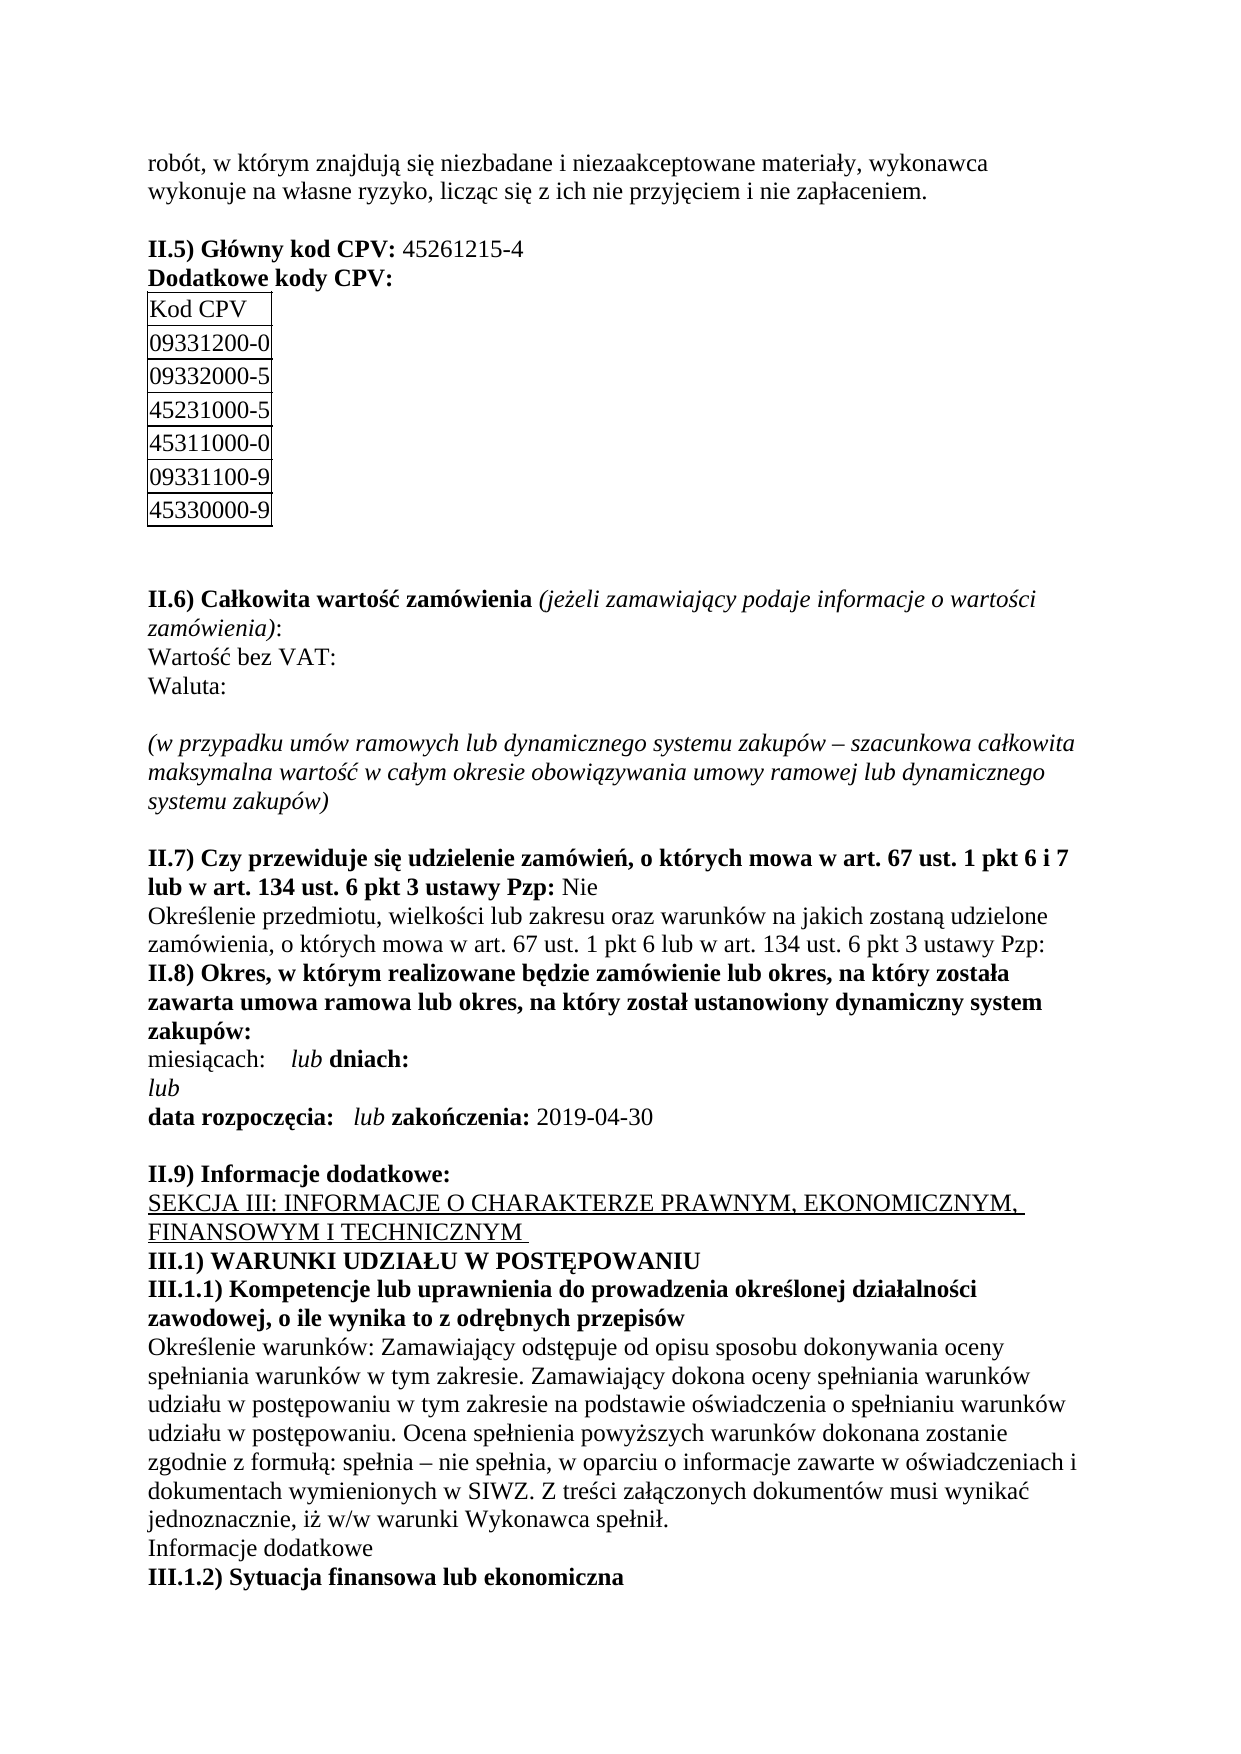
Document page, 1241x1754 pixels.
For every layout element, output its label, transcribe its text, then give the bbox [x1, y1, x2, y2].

text II.6) Całkowita wartość zamówienia (jeżeli zamawiający podaje informacje o wartości zamówienia): Wartość bez VAT: Waluta: [148, 527, 1093, 699]
text robót, w którym znajdują się niezbadane i niezaakceptowane materiały, wykonawca wykonuje na własne ryzyko, licząc się z ich nie przyjęciem i nie zapłaceniem. II.5) Główny kod CPV: 45261215-4 Dodatkowe kody CPV: [148, 148, 1093, 291]
table_cell 45330000-9 [148, 494, 271, 525]
table_header Kod CPV [148, 293, 271, 325]
table_cell 09331100-9 [148, 460, 271, 492]
table_cell 09332000-5 [148, 360, 271, 392]
table_cell 45231000-5 [148, 393, 271, 425]
text (w przypadku umów ramowych lub dynamicznego systemu zakupów – szacunkowa całkowita maksymalna wartość w całym okresie obowiązywania umowy ramowej lub dynamicznego systemu zakupów) [148, 699, 1093, 814]
text III.1) WARUNKI UDZIAŁU W POSTĘPOWANIU [148, 1246, 1093, 1274]
text II.7) Czy przewiduje się udzielenie zamówień, o których mowa w art. 67 ust. 1 pkt 6 i 7 lub w art. 134 ust. 6 pkt 3 ustawy Pzp: Nie Określenie przedmiotu, wielkości lub zakresu oraz warunków na jakich zostaną udzielone zamówienia, o których mowa w art. 67 ust. 1 pkt 6 lub w art. 134 ust. 6 pkt 3 ustawy Pzp: II.8) Okres, w którym realizowane będzie zamówienie lub okres, na który została zawarta umowa ramowa lub okres, na który został ustanowiony dynamiczny system zakupów: miesiącach: lub dniach: lub data rozpoczęcia: lub zakończenia: 2019-04-30 II.9) Informacje dodatkowe: [148, 814, 1093, 1188]
table_cell 09331200-0 [148, 326, 271, 358]
text SEKCJA III: INFORMACJE O CHARAKTERZE PRAWNYM, EKONOMICZNYM, FINANSOWYM I TECHNICZNYM [148, 1188, 1093, 1246]
table_cell 45311000-0 [148, 427, 271, 458]
text III.1.1) Kompetencje lub uprawnienia do prowadzenia określonej działalności zawodowej, o ile wynika to z odrębnych przepisów Określenie warunków: Zamawiający odstępuje od opisu sposobu dokonywania oceny spełniania warunków w tym zakresie. Zamawiający dokona oceny spełniania warunków udziału w postępowaniu w tym zakresie na podstawie oświadczenia o spełnianiu warunków udziału w postępowaniu. Ocena spełnienia powyższych warunków dokonana zostanie zgodnie z formułą: spełnia – nie spełnia, w oparciu o informacje zawarte w oświadczeniach i dokumentach wymienionych w SIWZ. Z treści załączonych dokumentów musi wynikać jednoznacznie, iż w/w warunki Wykonawca spełnił. Informacje dodatkowe III.1.2) Sytuacja finansowa lub ekonomiczna [148, 1274, 1093, 1591]
